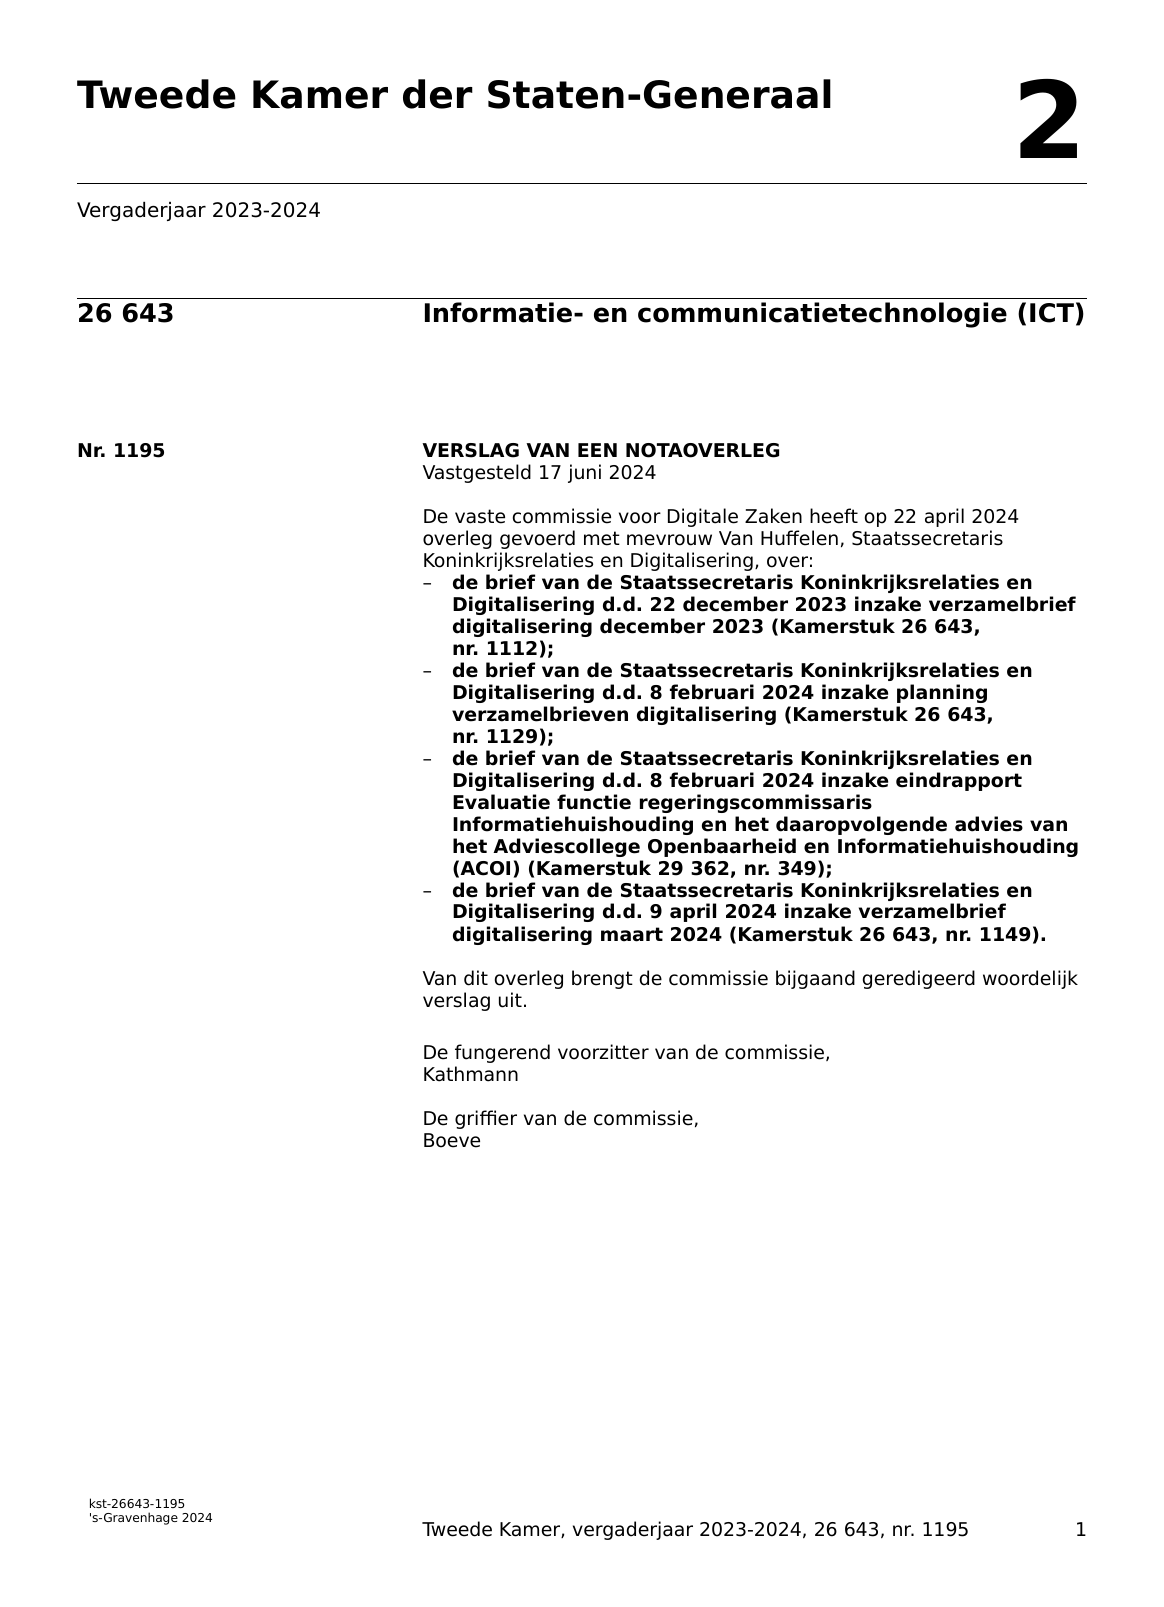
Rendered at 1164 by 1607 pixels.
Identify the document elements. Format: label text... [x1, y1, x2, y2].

text – de brief van de Staatssecretaris Koninkrijksrelaties en Digitalisering d.d. 22 december 2023 inzake verzamelbrief digitalisering december 2023 (Kamerstuk 26 643, nr. 1112); [422, 572, 1087, 660]
table_header Tweede Kamer der Staten-Generaal [77, 59, 886, 183]
text De fungerend voorzitter van de commissie, Kathmann [422, 1042, 1087, 1086]
text kst-26643-1195 [88, 1497, 323, 1511]
subtitle 26 643 Informatie- en communicatietechnologie (ICT) [77, 299, 1087, 329]
text De vaste commissie voor Digitale Zaken heeft op 22 april 2024 overleg gevoerd met mevrouw Van Huffelen, Staatssecretaris Koninkrijksrelaties en Digitalisering, over: [422, 506, 1087, 572]
text Van dit overleg brengt de commissie bijgaand geredigeerd woordelijk verslag uit. [422, 968, 1087, 1012]
text – de brief van de Staatssecretaris Koninkrijksrelaties en Digitalisering d.d. 8 februari 2024 inzake planning verzamelbrieven digitalisering (Kamerstuk 26 643, nr. 1129); [422, 660, 1087, 748]
text – de brief van de Staatssecretaris Koninkrijksrelaties en Digitalisering d.d. 8 februari 2024 inzake eindrapport Evaluatie functie regeringscommissaris Informatiehuishouding en het daaropvolgende advies van het Adviescollege Openbaarheid en Informatiehuishouding (ACOI) (Kamerstuk 29 362, nr. 349); [422, 748, 1087, 879]
table_header 2 [886, 59, 1087, 183]
table_cell Vergaderjaar 2023-2024 [77, 184, 1087, 298]
text De griffier van de commissie, Boeve [422, 1108, 1087, 1152]
text 's-Gravenhage 2024 [88, 1511, 323, 1525]
text – de brief van de Staatssecretaris Koninkrijksrelaties en Digitalisering d.d. 9 april 2024 inzake verzamelbrief digitalisering maart 2024 (Kamerstuk 26 643, nr. 1149). [422, 879, 1087, 945]
text Vastgesteld 17 juni 2024 [422, 462, 1087, 484]
subtitle Nr. 1195 VERSLAG VAN EEN NOTAOVERLEG [77, 440, 1087, 462]
